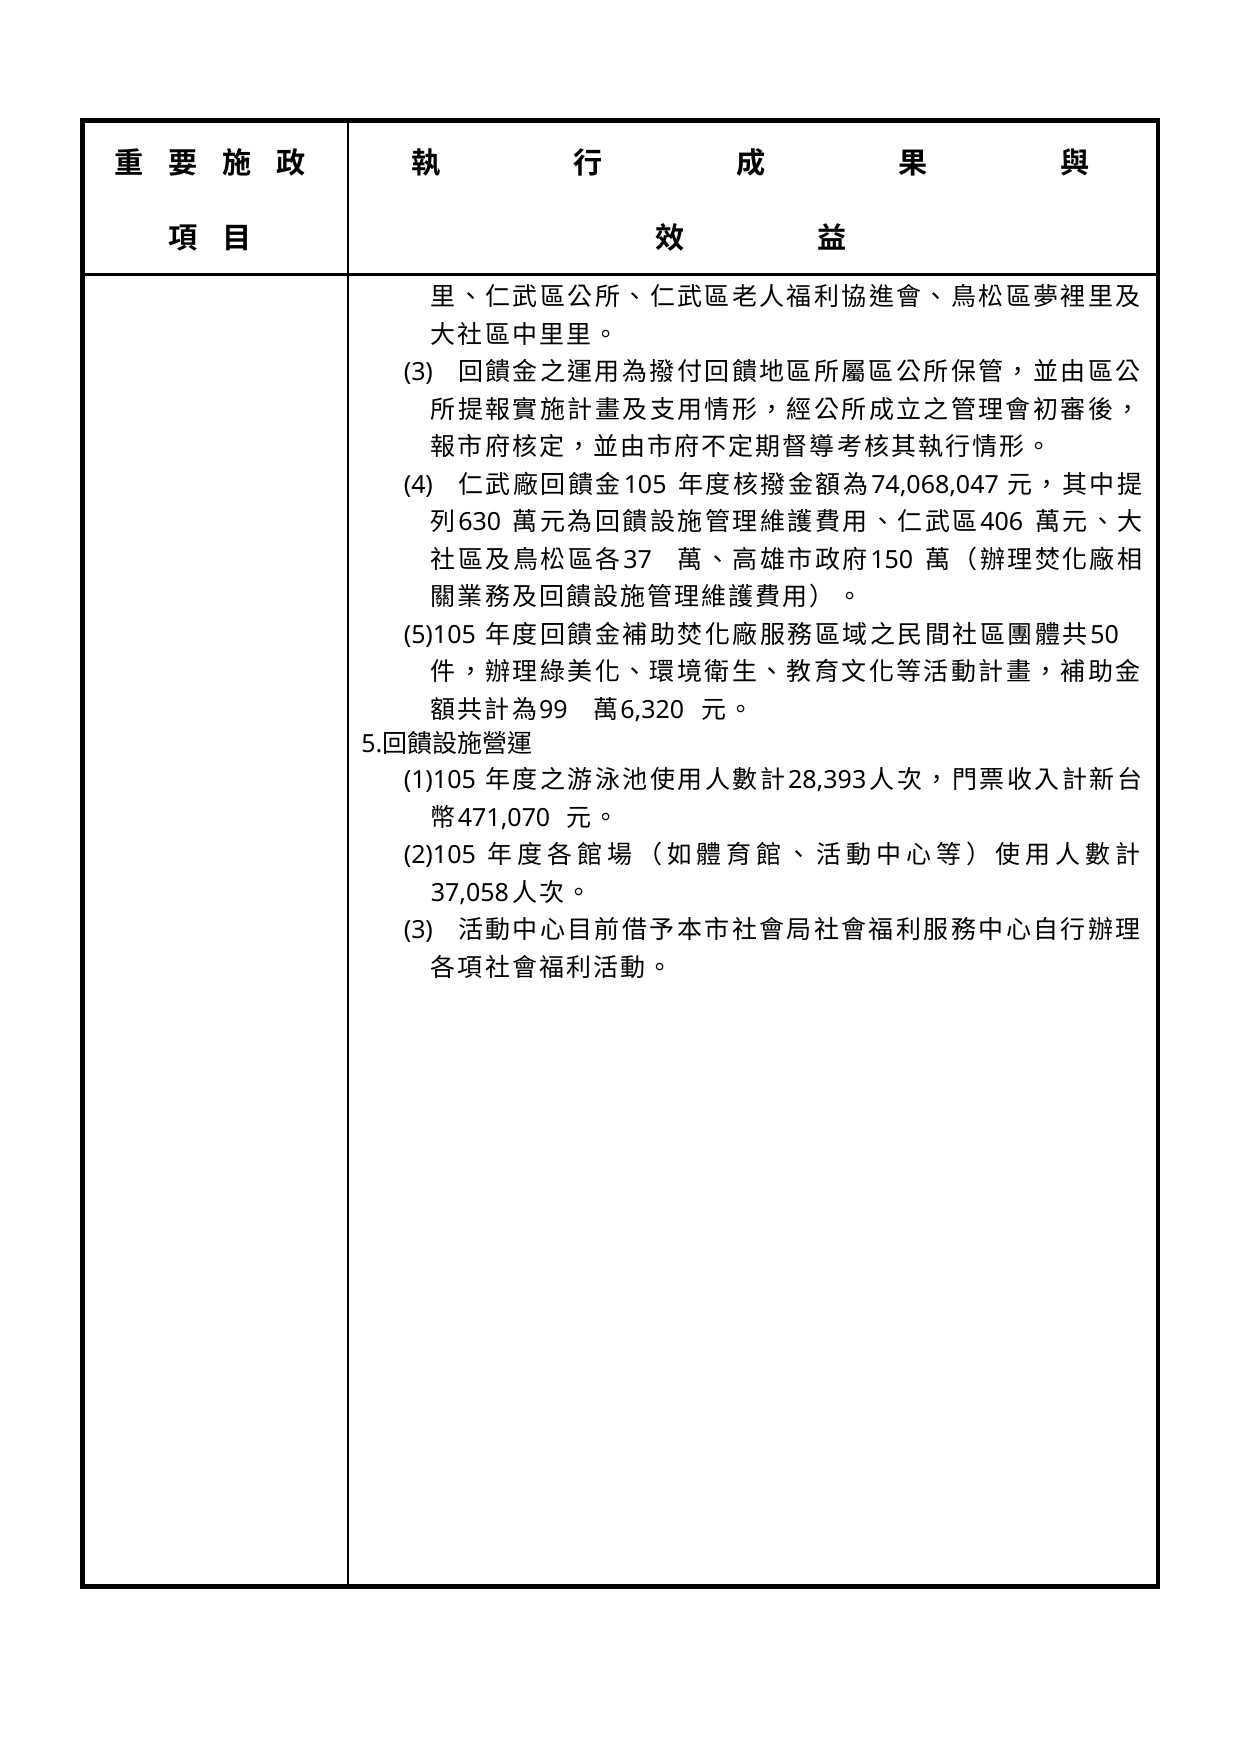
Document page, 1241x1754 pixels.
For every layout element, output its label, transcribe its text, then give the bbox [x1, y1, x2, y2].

table_cell [85, 276, 347, 1584]
table_header 執 行 成 果 與 效 益 [349, 123, 1156, 273]
table_cell 里、仁武區公所、仁武區老人福利協進會、鳥松區夢裡里及大社區中里里。 (3)回饋金之運用為撥付回饋地區所屬區公所保管，並由區公所提報實施計畫及支用情形，經公所成立之管理會初審後，報市府核定，並由市府不定期督導考核其執行情形。 (4)仁武廠回饋金105年度核撥金額為74,068,047元，其中提列630萬元為回饋設施管理維護費用、仁武區406萬元、大社區及鳥松區各37萬、高雄市政府150萬（辦理焚化廠相關業務及回饋設施管理維護費用）。 (5)105年度回饋金補助焚化廠服務區域之民間社區團體共50件，辦理綠美化、環境衛生、教育文化等活動計畫，補助金額共計為99萬6,320元。 5.回饋設施營運 (1)105年度之游泳池使用人數計28,393人次，門票收入計新台幣471,070元。 (2)105年度各館場（如體育館、活動中心等）使用人數計37,058人次。 (3)活動中心目前借予本市社會局社會福利服務中心自行辦理各項社會福利活動。 [349, 276, 1156, 1584]
table_header 重要施政項目 [85, 123, 347, 273]
